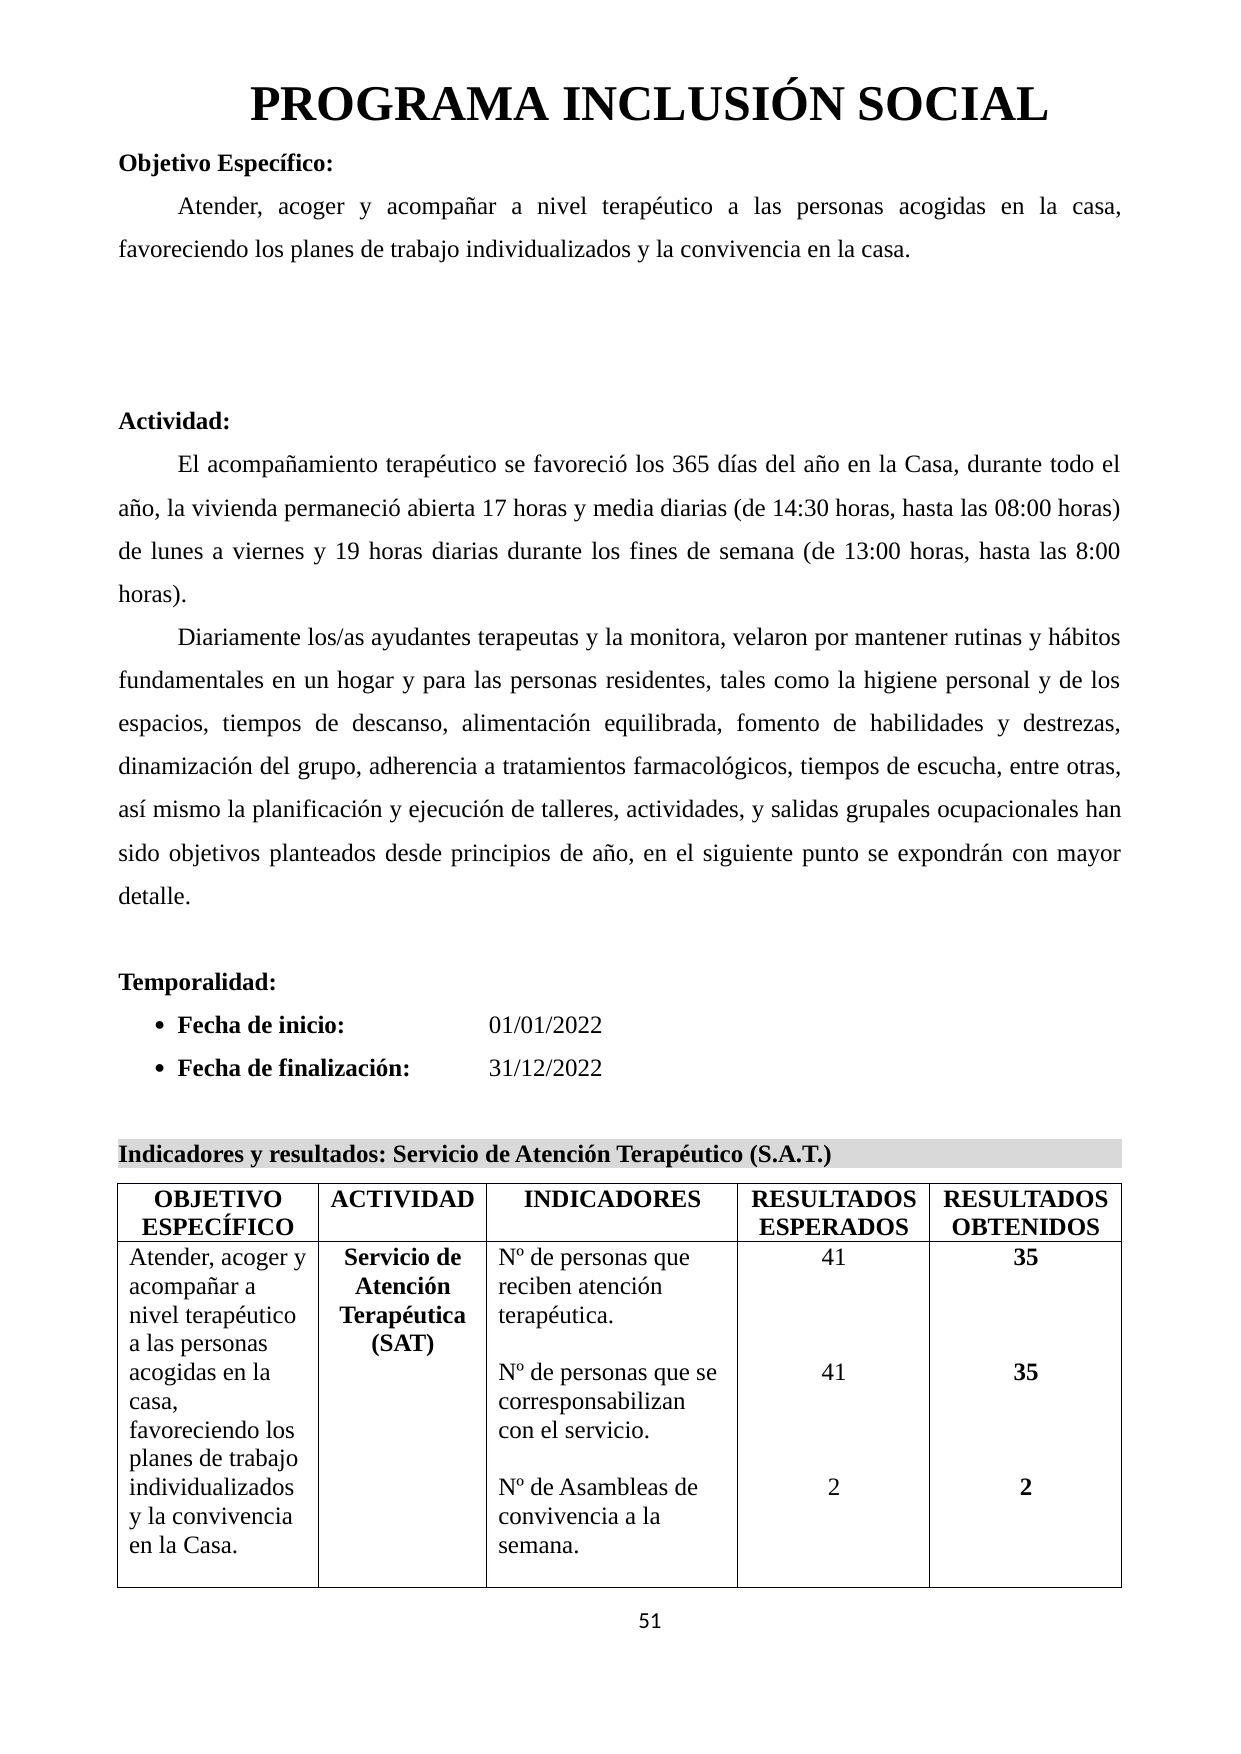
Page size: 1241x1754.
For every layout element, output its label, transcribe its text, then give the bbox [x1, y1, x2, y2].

text Objetivo Específico: [118, 148, 1122, 176]
table_header OBJETIVO ESPECÍFICO [118, 1184, 318, 1241]
table_header INDICADORES [487, 1184, 737, 1241]
table_header RESULTADOS OBTENIDOS [930, 1184, 1121, 1241]
text Actividad: [118, 406, 1122, 435]
table_header ACTIVIDAD [319, 1184, 486, 1241]
text Atender, acoger y acompañar a nivel terapéutico a las personas acogidas en la casa, favoreciendo los planes de trabajo individualizados y la convivencia en la casa. [118, 191, 1122, 263]
table_cell Nº de personas que reciben atención terapéutica. Nº de personas que se corresponsabilizan con el servicio. Nº de Asambleas de convivencia a la semana. [487, 1242, 737, 1577]
table_cell Atender, acoger y acompañar a nivel terapéutico a las personas acogidas en la casa, favoreciendo los planes de trabajo individualizados y la convivencia en la Casa. [118, 1242, 318, 1577]
table_header RESULTADOS ESPERADOS [738, 1184, 929, 1241]
table_cell 41 41 2 [738, 1242, 929, 1577]
list Fecha de inicio: 01/01/2022 [156, 1010, 1122, 1039]
list Fecha de finalización: 31/12/2022 [156, 1053, 1122, 1082]
text El acompañamiento terapéutico se favoreció los 365 días del año en la Casa, durante todo el año, la vivienda permaneció abierta 17 horas y media diarias (de 14:30 horas, hasta las 08:00 horas) de lunes a viernes y 19 horas diarias durante los fines de semana (de 13:00 horas, hasta las 8:00 horas). [118, 449, 1122, 608]
text Indicadores y resultados: Servicio de Atención Terapéutico (S.A.T.) [118, 1139, 1122, 1168]
table_cell 35 35 2 [930, 1242, 1121, 1577]
text Diariamente los/as ayudantes terapeutas y la monitora, velaron por mantener rutinas y hábitos fundamentales en un hogar y para las personas residentes, tales como la higiene personal y de los espacios, tiempos de descanso, alimentación equilibrada, fomento de habilidades y destrezas, dinamización del grupo, adherencia a tratamientos farmacológicos, tiempos de escucha, entre otras, así mismo la planificación y ejecución de talleres, actividades, y salidas grupales ocupacionales han sido objetivos planteados desde principios de año, en el siguiente punto se expondrán con mayor detalle. [118, 622, 1122, 909]
text Temporalidad: [118, 967, 1122, 996]
table_cell Servicio de Atención Terapéutica (SAT) [319, 1242, 486, 1577]
